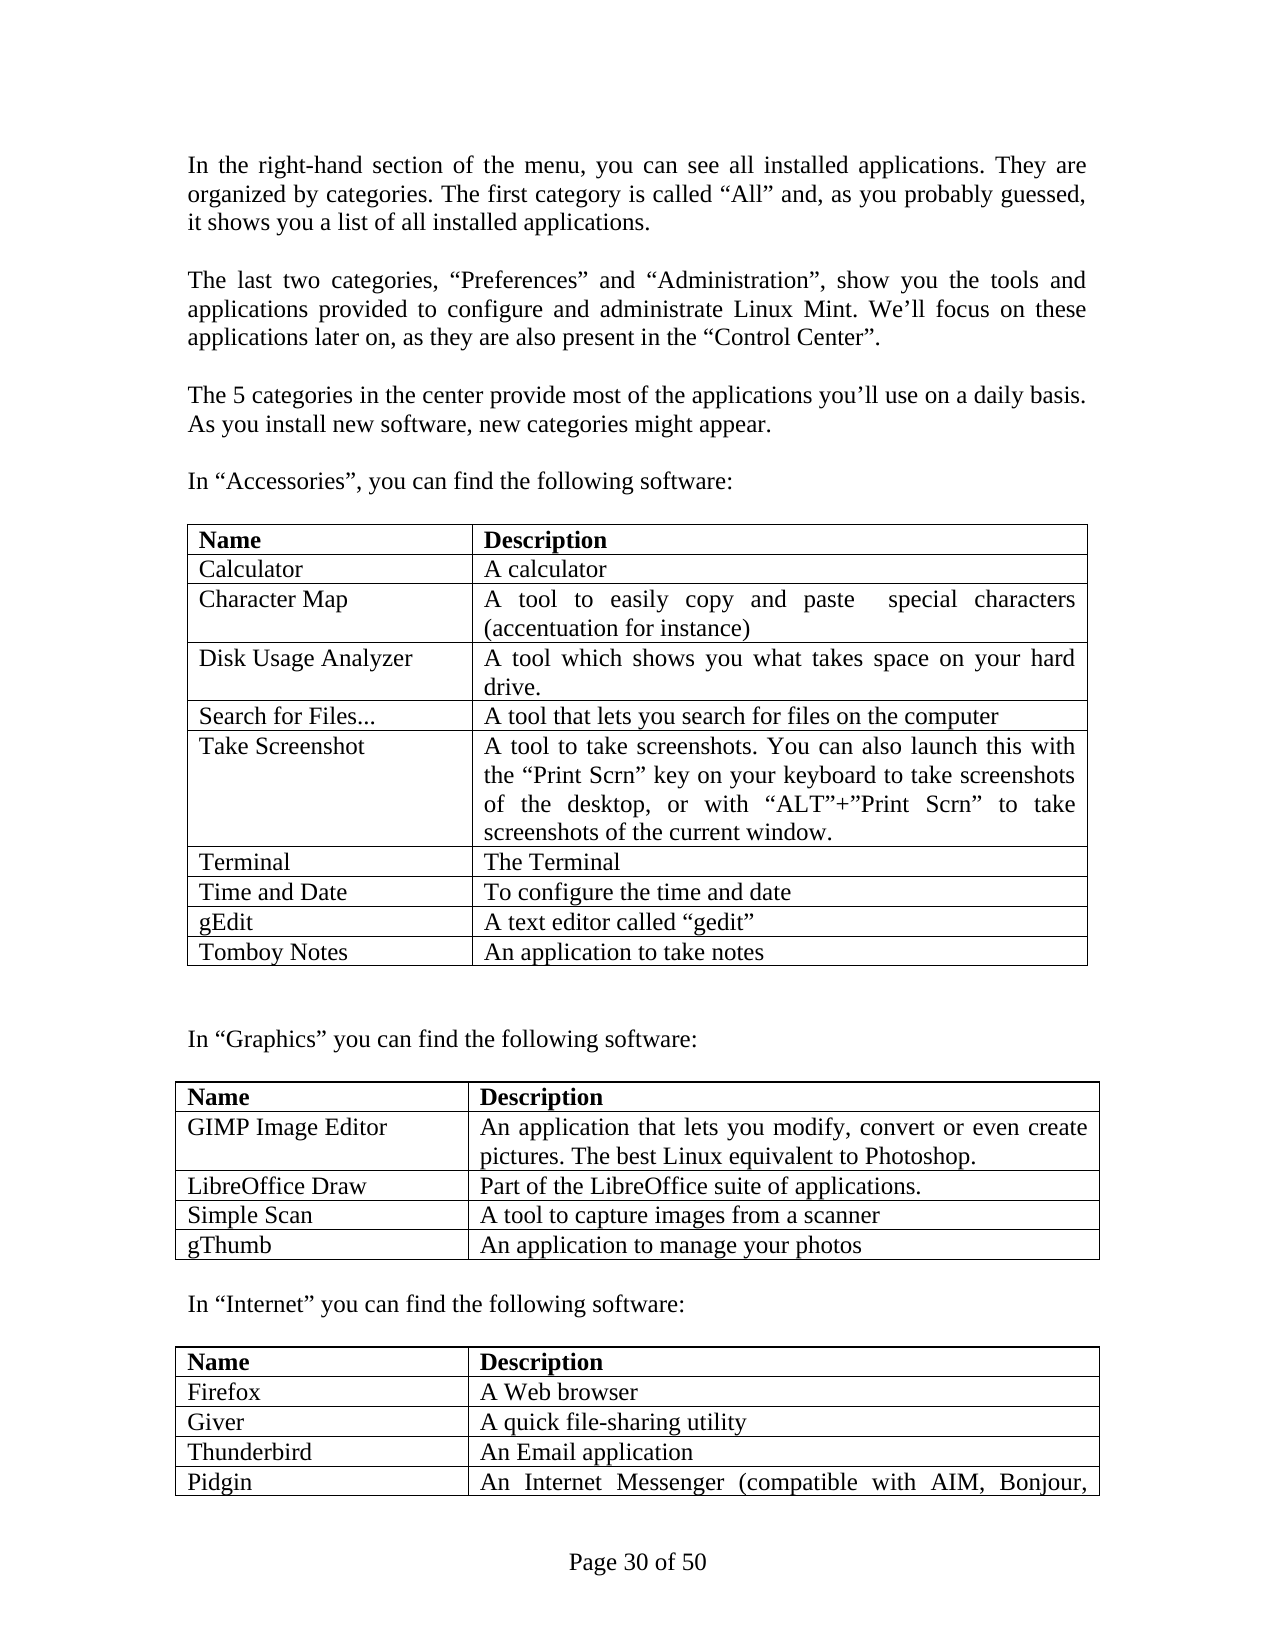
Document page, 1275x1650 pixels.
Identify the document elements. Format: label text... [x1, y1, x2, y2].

table_cell Search for Files... [188, 701, 472, 730]
table_cell An application that lets you modify, convert or even create pictures. The best Linux equivalent to Photoshop. [469, 1112, 1099, 1170]
table_cell Character Map [188, 584, 472, 642]
table_cell Pidgin [176, 1467, 468, 1495]
text In “Accessories”, you can find the following software: [187, 466, 1087, 495]
table_cell A tool to take screenshots. You can also launch this with the “Print Scrn” key on your keyboard to take screenshots of the desktop, or with “ALT”+”Print Scrn” to take screenshots of the current window. [473, 731, 1087, 846]
table_header Description [469, 1083, 1099, 1111]
table_cell Time and Date [188, 877, 472, 906]
table_header Name [176, 1348, 468, 1376]
table_cell An Internet Messenger (compatible with AIM, Bonjour, [469, 1467, 1099, 1495]
table_cell GIMP Image Editor [176, 1112, 468, 1170]
table_cell Calculator [188, 555, 472, 583]
text In the right-hand section of the menu, you can see all installed applications. They are organized by categories. The first category is called “All” and, as you probably guessed, it shows you a list of all installed applications. [187, 150, 1087, 236]
table_cell Part of the LibreOffice suite of applications. [469, 1171, 1099, 1199]
table_cell Simple Scan [176, 1201, 468, 1229]
table_cell To configure the time and date [473, 877, 1087, 906]
text The last two categories, “Preferences” and “Administration”, show you the tools and applications provided to configure and administrate Linux Mint. We’ll focus on these applications later on, as they are also present in the “Control Center”. [187, 265, 1087, 351]
table_cell Terminal [188, 847, 472, 876]
table_header Description [469, 1348, 1099, 1376]
table_cell A quick file-sharing utility [469, 1407, 1099, 1436]
text The 5 categories in the center provide most of the applications you’ll use on a daily basis. As you install new software, new categories might appear. [187, 380, 1087, 437]
table_header Name [188, 525, 472, 553]
table_cell An Email application [469, 1437, 1099, 1466]
table_cell A calculator [473, 555, 1087, 583]
table_cell An application to manage your photos [469, 1230, 1099, 1259]
table_cell Disk Usage Analyzer [188, 643, 472, 700]
text In “Graphics” you can find the following software: [187, 1024, 1087, 1053]
table_cell An application to take notes [473, 937, 1087, 965]
table_header Name [176, 1083, 468, 1111]
table_cell A tool to easily copy and paste special characters (accentuation for instance) [473, 584, 1087, 642]
table_cell Tomboy Notes [188, 937, 472, 965]
table_header Description [473, 525, 1087, 553]
table_cell Firefox [176, 1377, 468, 1406]
table_cell A tool that lets you search for files on the computer [473, 701, 1087, 730]
table_cell Giver [176, 1407, 468, 1436]
table_cell Take Screenshot [188, 731, 472, 846]
table_cell A Web browser [469, 1377, 1099, 1406]
text In “Internet” you can find the following software: [187, 1289, 1087, 1318]
table_cell A text editor called “gedit” [473, 907, 1087, 936]
table_cell A tool which shows you what takes space on your hard drive. [473, 643, 1087, 700]
table_cell A tool to capture images from a scanner [469, 1201, 1099, 1229]
table_cell gThumb [176, 1230, 468, 1259]
table_cell LibreOffice Draw [176, 1171, 468, 1199]
table_cell The Terminal [473, 847, 1087, 876]
table_cell gEdit [188, 907, 472, 936]
table_cell Thunderbird [176, 1437, 468, 1466]
